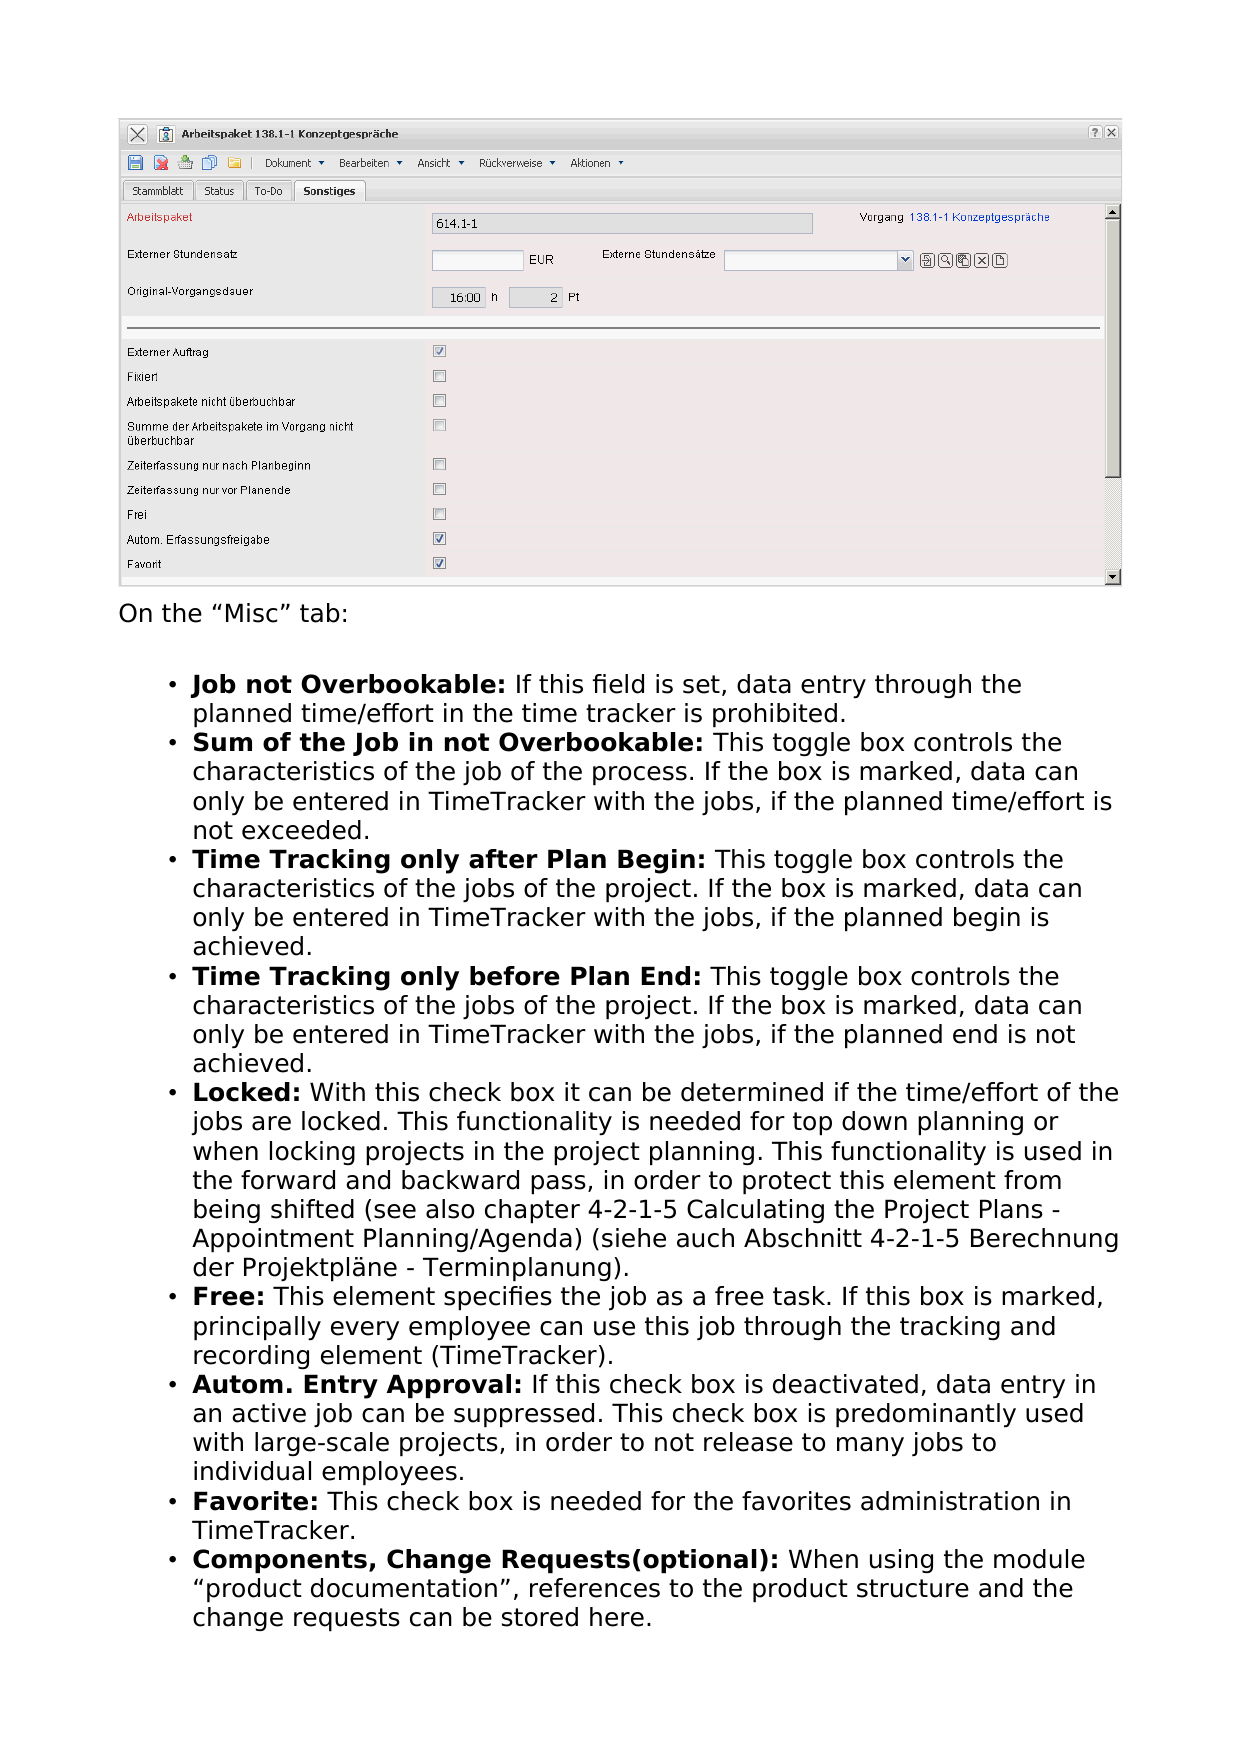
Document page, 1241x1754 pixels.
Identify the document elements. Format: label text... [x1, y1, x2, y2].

list Free: This element specifies the job as a free task. If this box is marked, principally every employee can use this job through the tracking and recording element (TimeTracker). [177, 1282, 1122, 1370]
list Components, Change Requests(optional): When using the module “product documentation”, references to the product structure and the change requests can be stored here. [177, 1545, 1122, 1632]
list Locked: With this check box it can be determined if the time/effort of the jobs are locked. This functionality is needed for top down planning or when locking projects in the project planning. This functionality is used in the forward and backward pass, in order to protect this element from being shifted (see also chapter 4-2-1-5 Calculating the Project Plans - Appointment Planning/Agenda) (siehe auch Abschnitt 4-2-1-5 Berechnung der Projektpläne - Terminplanung). [177, 1078, 1122, 1282]
list Sum of the Job in not Overbookable: This toggle box controls the characteristics of the job of the process. If the box is marked, data can only be entered in TimeTracker with the jobs, if the planned time/effort is not exceeded. [177, 728, 1122, 845]
picture [118, 118, 1123, 587]
list Time Tracking only before Plan End: This toggle box controls the characteristics of the jobs of the project. If the box is marked, data can only be entered in TimeTracker with the jobs, if the planned end is not achieved. [177, 962, 1122, 1078]
list Favorite: This check box is needed for the favorites administration in TimeTracker. [177, 1487, 1122, 1545]
list Time Tracking only after Plan Begin: This toggle box controls the characteristics of the jobs of the project. If the box is marked, data can only be entered in TimeTracker with the jobs, if the planned begin is achieved. [177, 845, 1122, 962]
list Job not Overbookable: If this field is set, data entry through the planned time/effort in the time tracker is prohibited. [177, 670, 1122, 728]
list Autom. Entry Approval: If this check box is deactivated, data entry in an active job can be suppressed. This check box is predominantly used with large-scale projects, in order to not release to many jobs to individual employees. [177, 1370, 1122, 1487]
text On the “Misc” tab: [118, 599, 1122, 628]
